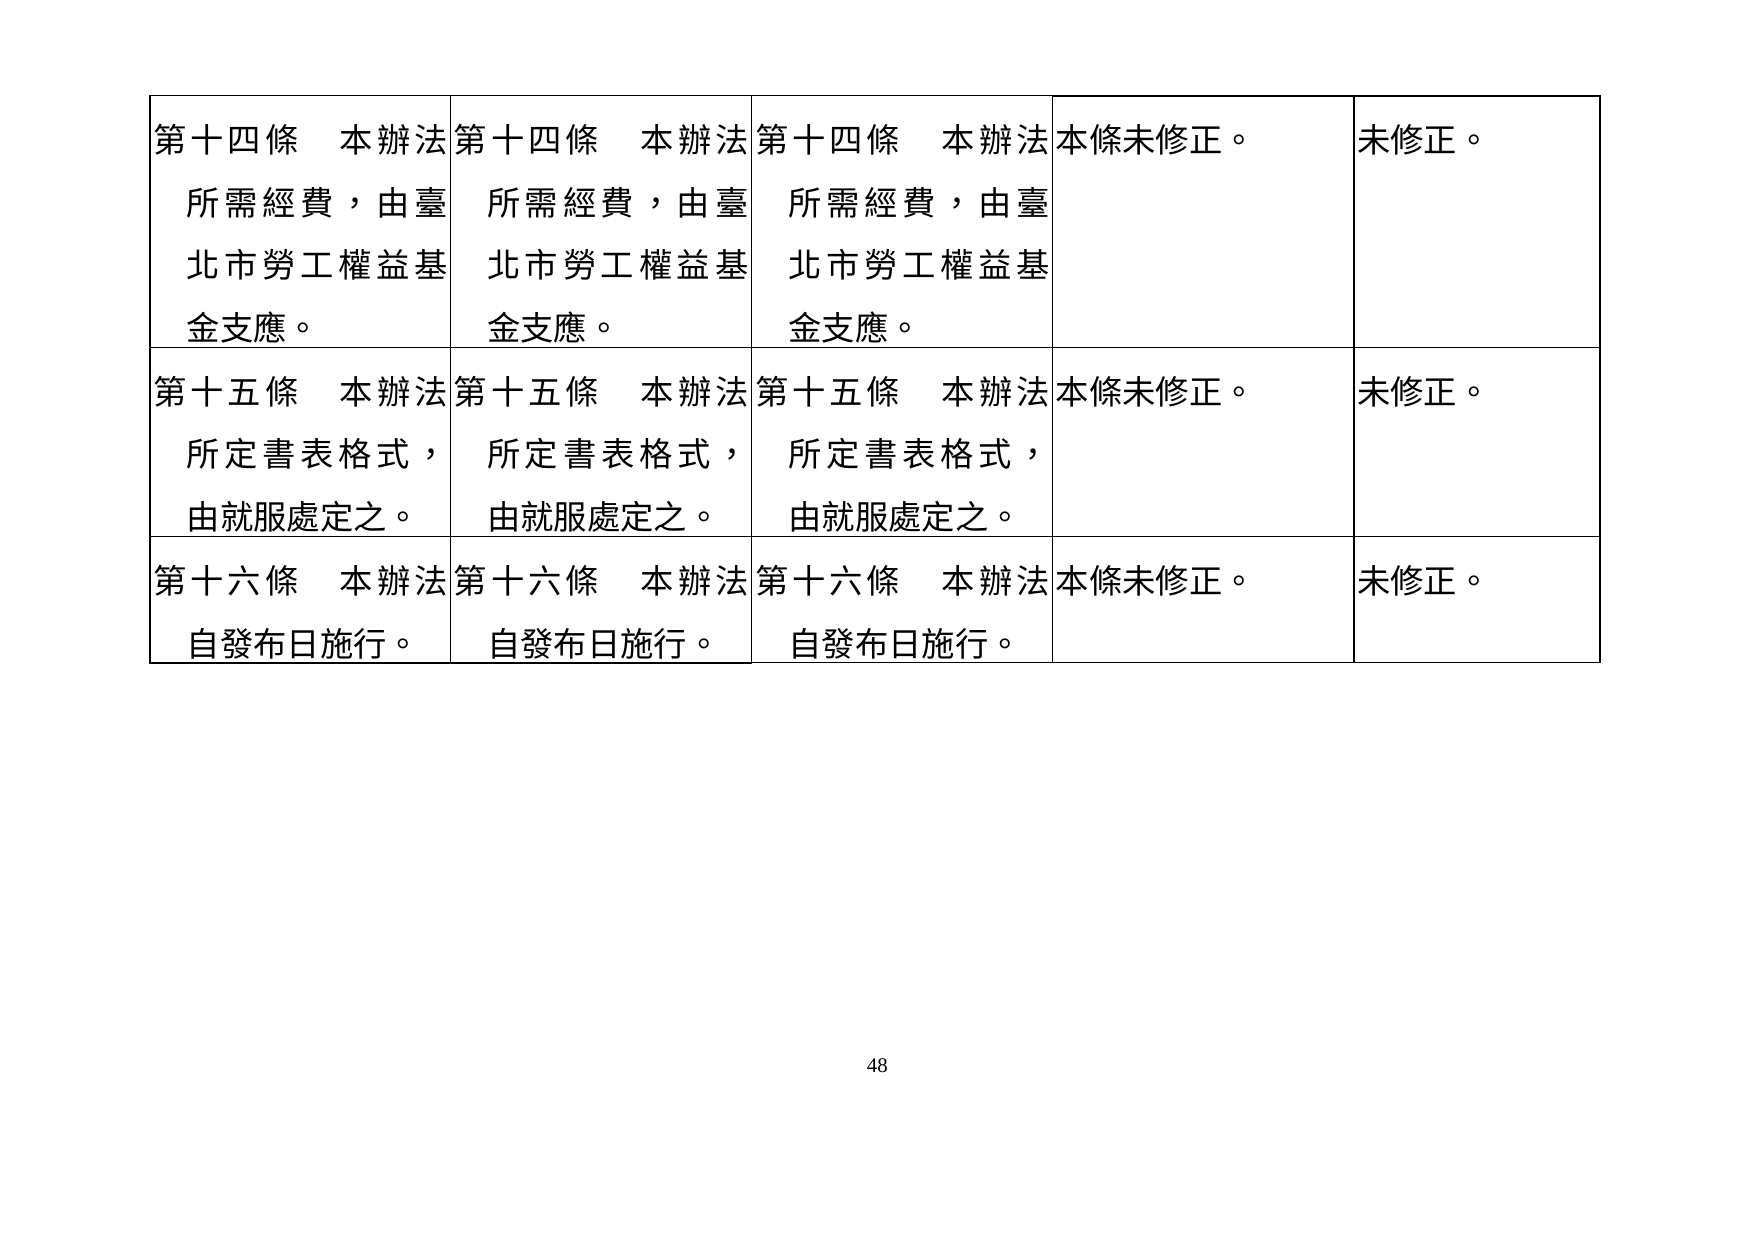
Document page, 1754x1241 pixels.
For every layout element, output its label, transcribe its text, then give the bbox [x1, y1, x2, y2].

table_cell 第十六條 本辦法自發布日施行。 [151, 537, 450, 662]
table_cell 第十五條 本辦法所定書表格式，由就服處定之。 [151, 348, 450, 536]
table_cell 第十四條 本辦法所需經費，由臺北市勞工權益基金支應。 [151, 96, 450, 347]
table_cell 未修正。 [1355, 537, 1599, 662]
table_cell 本條未修正。 [1053, 537, 1353, 662]
table_cell 第十五條 本辦法所定書表格式，由就服處定之。 [451, 348, 751, 536]
table_cell 本條未修正。 [1053, 97, 1353, 347]
table_cell 本條未修正。 [1053, 348, 1353, 536]
table_cell 第十六條 本辦法自發布日施行。 [752, 537, 1052, 662]
table_cell 未修正。 [1355, 97, 1599, 347]
table_cell 第十四條 本辦法所需經費，由臺北市勞工權益基金支應。 [451, 96, 751, 347]
table_cell 第十四條 本辦法所需經費，由臺北市勞工權益基金支應。 [752, 96, 1052, 347]
table_cell 未修正。 [1355, 348, 1599, 536]
table_cell 第十六條 本辦法自發布日施行。 [451, 537, 751, 662]
table_cell 第十五條 本辦法所定書表格式，由就服處定之。 [752, 348, 1052, 536]
